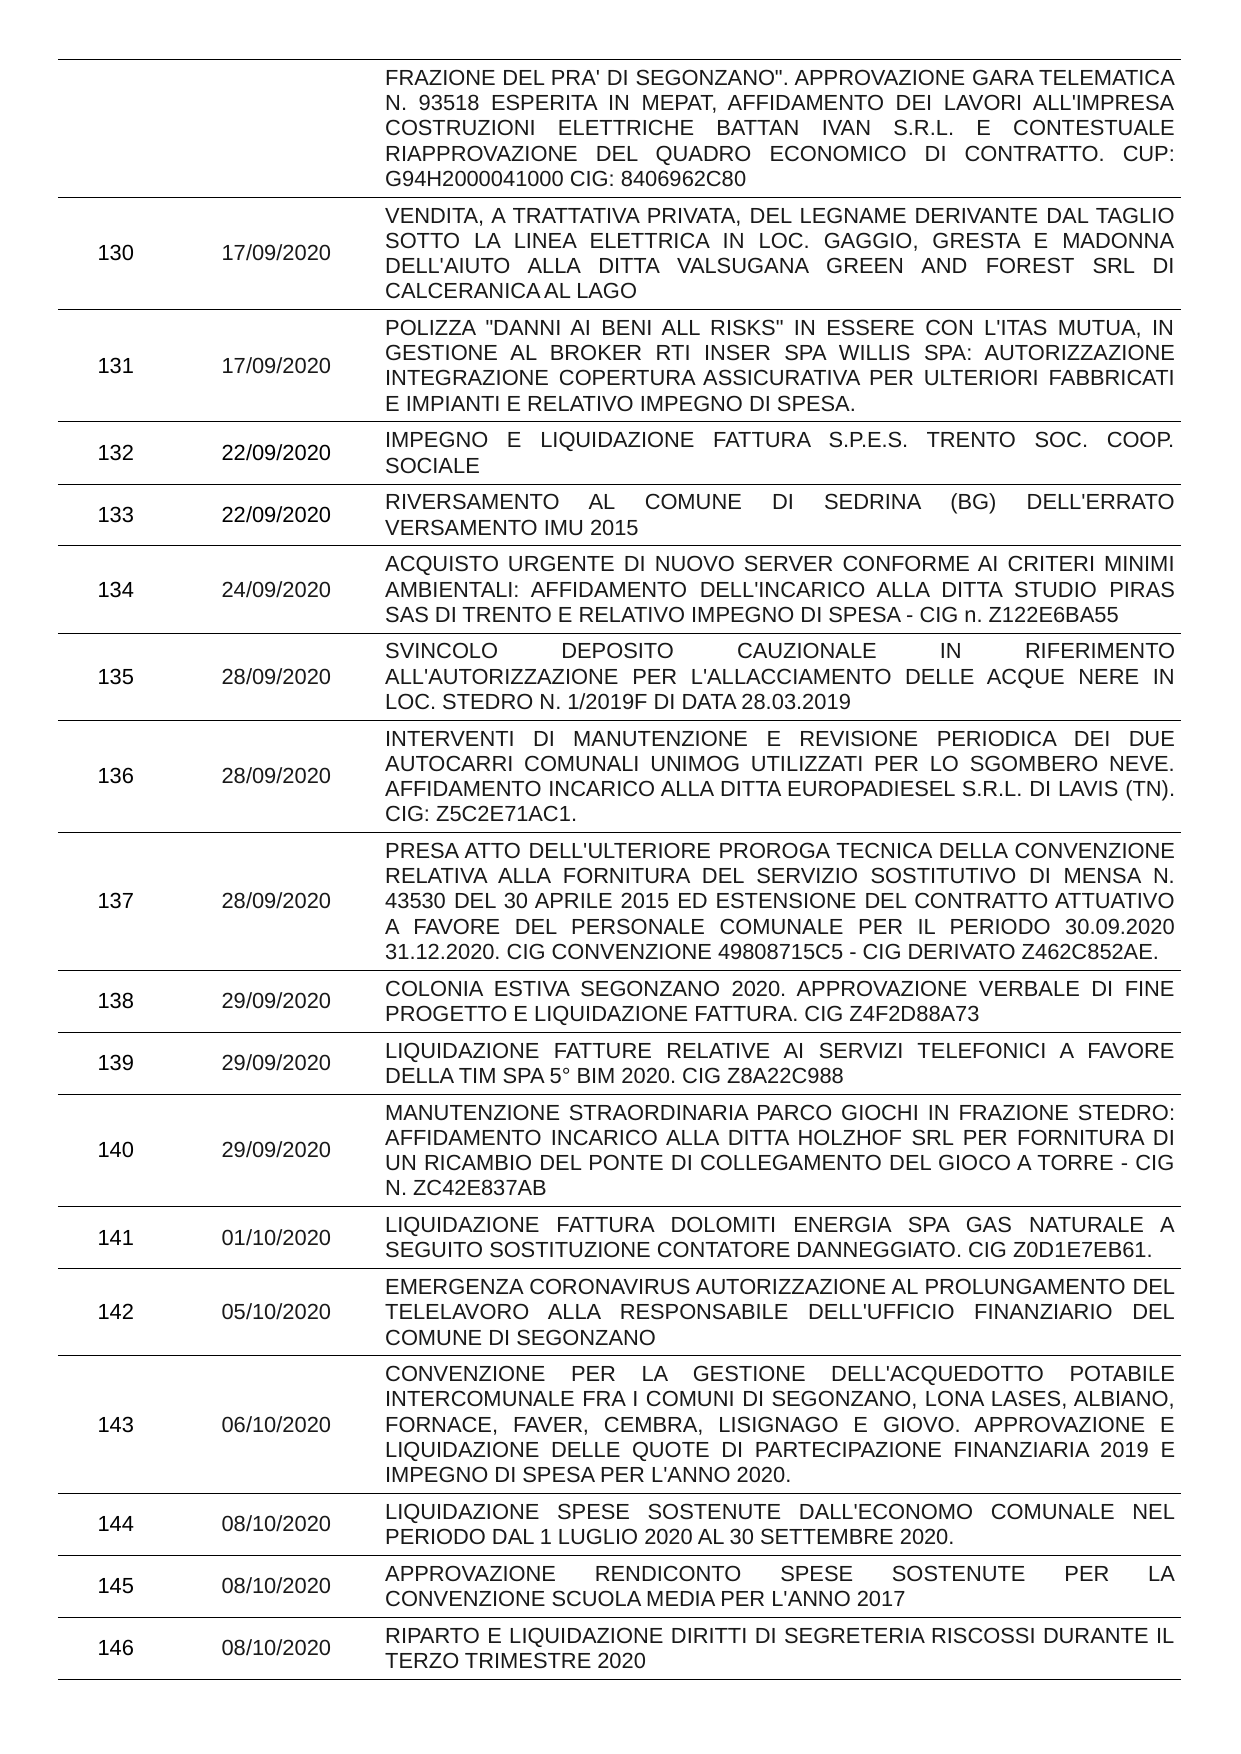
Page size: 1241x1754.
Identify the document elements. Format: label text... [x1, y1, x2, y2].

table_cell LIQUIDAZIONE FATTURE RELATIVE AI SERVIZI TELEFONICI A FAVORE DELLA TIM SPA 5° BIM 2020. CIG Z8A22C988 [379, 1033, 1181, 1094]
table_cell 145 [58, 1556, 173, 1617]
table_cell 139 [58, 1033, 173, 1094]
table_cell COLONIA ESTIVA SEGONZANO 2020. APPROVAZIONE VERBALE DI FINE PROGETTO E LIQUIDAZIONE FATTURA. CIG Z4F2D88A73 [379, 971, 1181, 1032]
table_cell 141 [58, 1207, 173, 1268]
table_cell 17/09/2020 [173, 198, 379, 309]
table_cell LIQUIDAZIONE FATTURA DOLOMITI ENERGIA SPA GAS NATURALE A SEGUITO SOSTITUZIONE CONTATORE DANNEGGIATO. CIG Z0D1E7EB61. [379, 1207, 1181, 1268]
table_cell 133 [58, 485, 173, 545]
table_cell VENDITA, A TRATTATIVA PRIVATA, DEL LEGNAME DERIVANTE DAL TAGLIO SOTTO LA LINEA ELETTRICA IN LOC. GAGGIO, GRESTA E MADONNA DELL'AIUTO ALLA DITTA VALSUGANA GREEN AND FOREST SRL DI CALCERANICA AL LAGO [379, 198, 1181, 309]
table_cell 143 [58, 1356, 173, 1493]
table_cell 140 [58, 1095, 173, 1206]
table_cell IMPEGNO E LIQUIDAZIONE FATTURA S.P.E.S. TRENTO SOC. COOP. SOCIALE [379, 422, 1181, 483]
table_cell MANUTENZIONE STRAORDINARIA PARCO GIOCHI IN FRAZIONE STEDRO: AFFIDAMENTO INCARICO ALLA DITTA HOLZHOF SRL PER FORNITURA DI UN RICAMBIO DEL PONTE DI COLLEGAMENTO DEL GIOCO A TORRE - CIG N. ZC42E837AB [379, 1095, 1181, 1206]
table_cell 06/10/2020 [173, 1356, 379, 1493]
table_cell LIQUIDAZIONE SPESE SOSTENUTE DALL'ECONOMO COMUNALE NEL PERIODO DAL 1 LUGLIO 2020 AL 30 SETTEMBRE 2020. [379, 1494, 1181, 1555]
table_cell ACQUISTO URGENTE DI NUOVO SERVER CONFORME AI CRITERI MINIMI AMBIENTALI: AFFIDAMENTO DELL'INCARICO ALLA DITTA STUDIO PIRAS SAS DI TRENTO E RELATIVO IMPEGNO DI SPESA - CIG n. Z122E6BA55 [379, 546, 1181, 633]
table_cell SVINCOLO DEPOSITO CAUZIONALE IN RIFERIMENTO ALL'AUTORIZZAZIONE PER L'ALLACCIAMENTO DELLE ACQUE NERE IN LOC. STEDRO N. 1/2019F DI DATA 28.03.2019 [379, 634, 1181, 720]
table_cell 29/09/2020 [173, 1095, 379, 1206]
table_cell CONVENZIONE PER LA GESTIONE DELL'ACQUEDOTTO POTABILE INTERCOMUNALE FRA I COMUNI DI SEGONZANO, LONA LASES, ALBIANO, FORNACE, FAVER, CEMBRA, LISIGNAGO E GIOVO. APPROVAZIONE E LIQUIDAZIONE DELLE QUOTE DI PARTECIPAZIONE FINANZIARIA 2019 E IMPEGNO DI SPESA PER L'ANNO 2020. [379, 1356, 1181, 1493]
table_cell 08/10/2020 [173, 1618, 379, 1679]
table_cell POLIZZA "DANNI AI BENI ALL RISKS" IN ESSERE CON L'ITAS MUTUA, IN GESTIONE AL BROKER RTI INSER SPA WILLIS SPA: AUTORIZZAZIONE INTEGRAZIONE COPERTURA ASSICURATIVA PER ULTERIORI FABBRICATI E IMPIANTI E RELATIVO IMPEGNO DI SPESA. [379, 310, 1181, 421]
table_cell PRESA ATTO DELL'ULTERIORE PROROGA TECNICA DELLA CONVENZIONE RELATIVA ALLA FORNITURA DEL SERVIZIO SOSTITUTIVO DI MENSA N. 43530 DEL 30 APRILE 2015 ED ESTENSIONE DEL CONTRATTO ATTUATIVO A FAVORE DEL PERSONALE COMUNALE PER IL PERIODO 30.09.2020 31.12.2020. CIG CONVENZIONE 49808715C5 - CIG DERIVATO Z462C852AE. [379, 833, 1181, 970]
table_cell 24/09/2020 [173, 546, 379, 633]
table_cell RIVERSAMENTO AL COMUNE DI SEDRINA (BG) DELL'ERRATO VERSAMENTO IMU 2015 [379, 485, 1181, 545]
table_cell [58, 60, 173, 197]
table_cell 142 [58, 1269, 173, 1355]
table_cell 131 [58, 310, 173, 421]
table_cell [173, 60, 379, 197]
table_cell 138 [58, 971, 173, 1032]
table_cell 135 [58, 634, 173, 720]
table_cell 28/09/2020 [173, 833, 379, 970]
table_cell 28/09/2020 [173, 721, 379, 832]
table_cell 08/10/2020 [173, 1556, 379, 1617]
table_cell APPROVAZIONE RENDICONTO SPESE SOSTENUTE PER LA CONVENZIONE SCUOLA MEDIA PER L'ANNO 2017 [379, 1556, 1181, 1617]
table_cell 29/09/2020 [173, 971, 379, 1032]
table_cell 22/09/2020 [173, 422, 379, 483]
table_cell 01/10/2020 [173, 1207, 379, 1268]
table_cell 29/09/2020 [173, 1033, 379, 1094]
table_cell 28/09/2020 [173, 634, 379, 720]
table_cell 137 [58, 833, 173, 970]
table_cell 17/09/2020 [173, 310, 379, 421]
table_cell EMERGENZA CORONAVIRUS AUTORIZZAZIONE AL PROLUNGAMENTO DEL TELELAVORO ALLA RESPONSABILE DELL'UFFICIO FINANZIARIO DEL COMUNE DI SEGONZANO [379, 1269, 1181, 1355]
table_cell 08/10/2020 [173, 1494, 379, 1555]
table_cell FRAZIONE DEL PRA' DI SEGONZANO". APPROVAZIONE GARA TELEMATICA N. 93518 ESPERITA IN MEPAT, AFFIDAMENTO DEI LAVORI ALL'IMPRESA COSTRUZIONI ELETTRICHE BATTAN IVAN S.R.L. E CONTESTUALE RIAPPROVAZIONE DEL QUADRO ECONOMICO DI CONTRATTO. CUP: G94H2000041000 CIG: 8406962C80 [379, 60, 1181, 197]
table_cell 144 [58, 1494, 173, 1555]
table_cell 22/09/2020 [173, 485, 379, 545]
table_cell 134 [58, 546, 173, 633]
table_cell 146 [58, 1618, 173, 1679]
table_cell RIPARTO E LIQUIDAZIONE DIRITTI DI SEGRETERIA RISCOSSI DURANTE IL TERZO TRIMESTRE 2020 [379, 1618, 1181, 1679]
table_cell 05/10/2020 [173, 1269, 379, 1355]
table_cell 130 [58, 198, 173, 309]
table_cell 136 [58, 721, 173, 832]
table_cell 132 [58, 422, 173, 483]
table_cell INTERVENTI DI MANUTENZIONE E REVISIONE PERIODICA DEI DUE AUTOCARRI COMUNALI UNIMOG UTILIZZATI PER LO SGOMBERO NEVE. AFFIDAMENTO INCARICO ALLA DITTA EUROPADIESEL S.R.L. DI LAVIS (TN). CIG: Z5C2E71AC1. [379, 721, 1181, 832]
